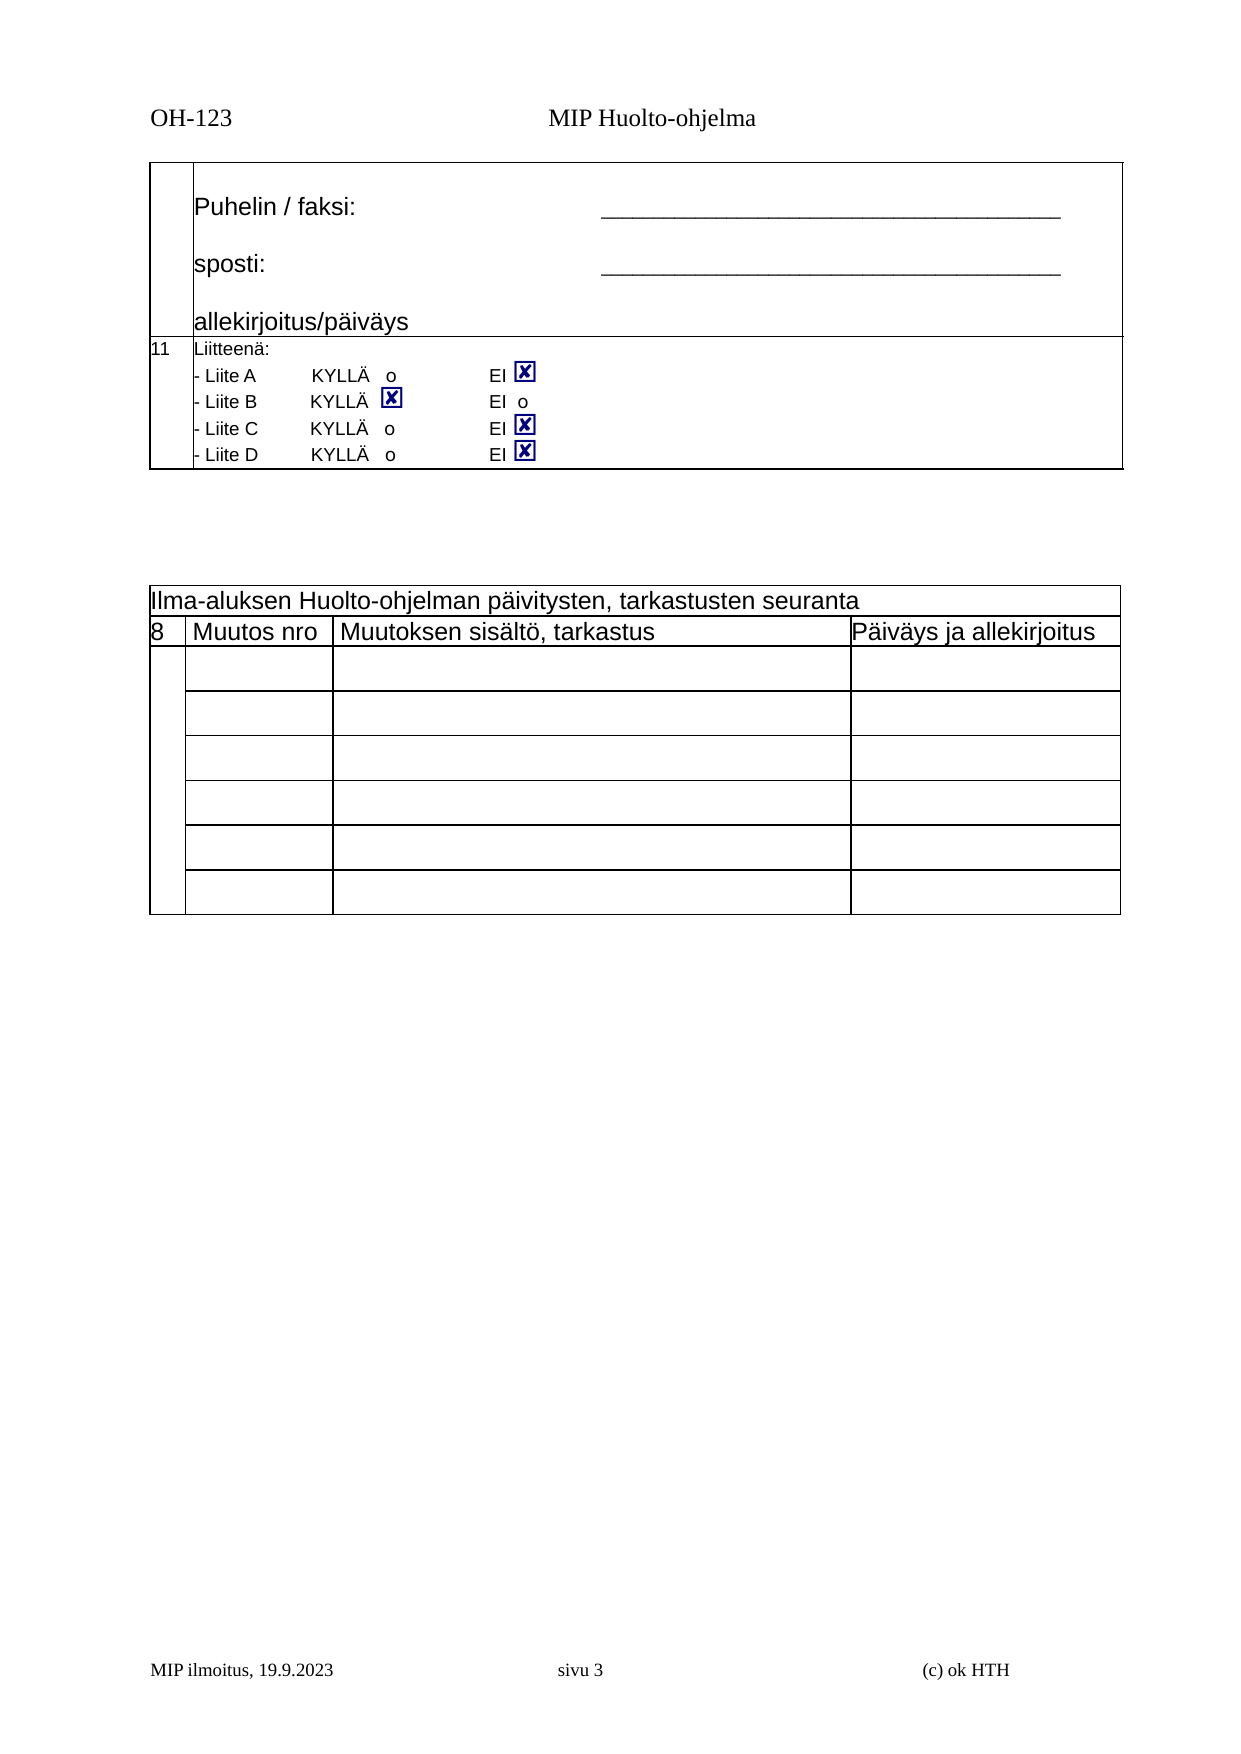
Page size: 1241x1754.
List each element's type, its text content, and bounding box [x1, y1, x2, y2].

table_cell [151, 780, 185, 824]
table_cell [334, 826, 850, 869]
table_header Ilma-aluksen Huolto-ohjelman päivitysten, tarkastusten seuranta [151, 586, 1120, 615]
table_cell 11 [151, 337, 193, 468]
table_cell Liitteenä: - Liite A KYLLÄ o EI  - Liite B KYLLÄ  EI o - Liite C KYLLÄ o EI  - Liite D KYLLÄ o EI  [194, 337, 1122, 468]
table_cell [151, 647, 185, 690]
table_cell [852, 692, 1120, 735]
table_cell [186, 736, 332, 779]
table_cell [334, 871, 850, 913]
table_cell [334, 647, 850, 690]
table_cell [151, 690, 185, 735]
table_cell [334, 736, 850, 779]
table_cell Muutoksen sisältö, tarkastus [334, 617, 850, 645]
table_cell [186, 826, 332, 869]
table_cell [186, 692, 332, 735]
table_cell [151, 163, 193, 336]
table_cell [186, 647, 332, 690]
table_cell [186, 781, 332, 824]
table_cell [334, 692, 850, 735]
table_cell [151, 735, 185, 779]
table_cell [852, 647, 1120, 690]
table_cell [852, 781, 1120, 824]
table_cell [186, 871, 332, 913]
table_cell [852, 871, 1120, 913]
table_cell [151, 869, 185, 913]
table_cell [334, 781, 850, 824]
table_cell 8 [151, 617, 185, 645]
table_cell [151, 824, 185, 869]
table_cell Muutos nro [186, 617, 332, 645]
table_cell [852, 736, 1120, 779]
table_cell Päiväys ja allekirjoitus [852, 617, 1120, 645]
table_cell Puhelin / faksi: ____________________________________________ sposti: ____________________________________________ allekirjoitus/päiväys [194, 163, 1122, 336]
table_cell [852, 826, 1120, 869]
